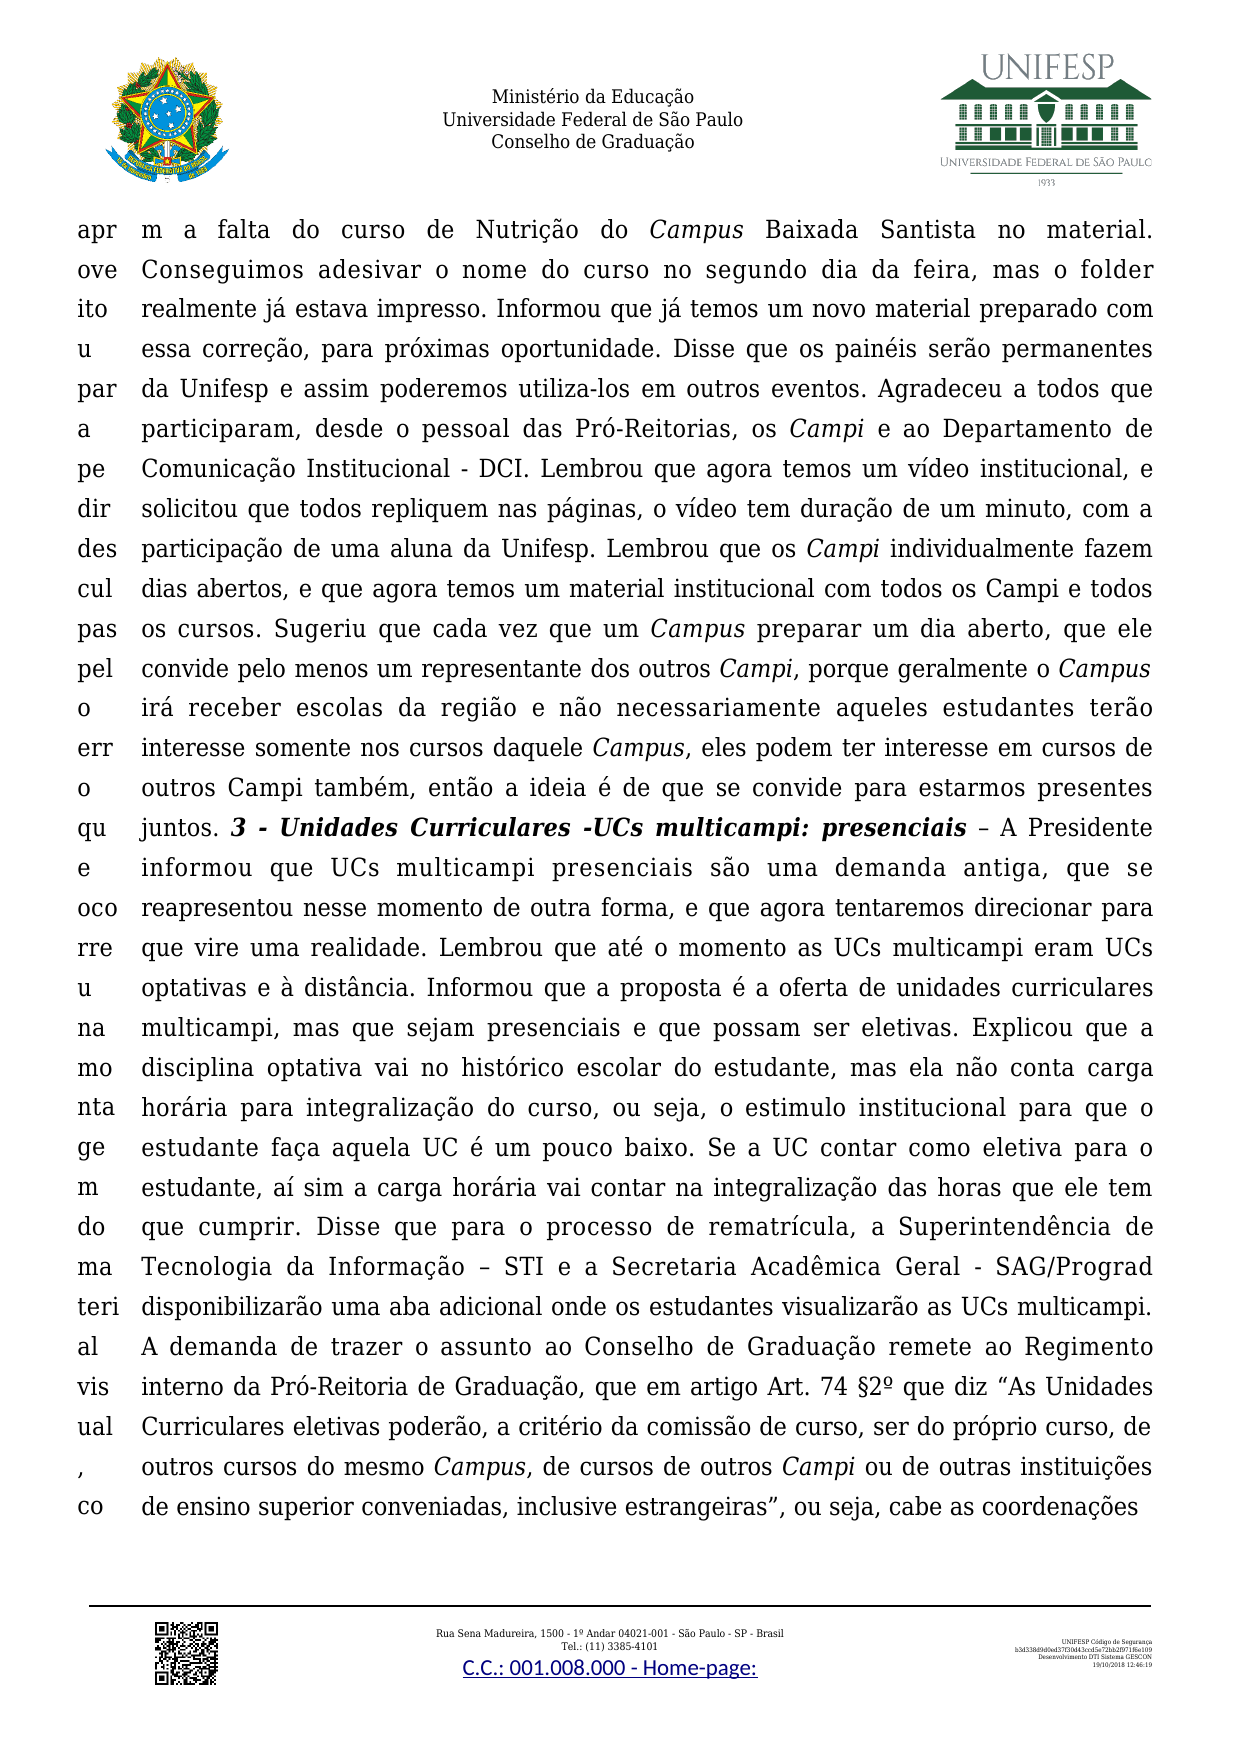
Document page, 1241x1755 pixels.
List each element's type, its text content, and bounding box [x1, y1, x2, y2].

text aproveitou para pedir desculpas pelo erro que ocorreu na montagem do material visual, co [77, 215, 119, 1521]
text m a falta do curso de Nutrição do Campus Baixada Santista no material. Conseguimos adesivar o nome do curso no segundo dia da feira, mas o folder realmente já estava impresso. Informou que já temos um novo material preparado com essa correção, para próximas oportunidade. Disse que os painéis serão permanentes da Unifesp e assim poderemos utiliza-los em outros eventos. Agradeceu a todos que participaram, desde o pessoal das Pró-Reitorias, os Campi e ao Departamento de Comunicação Institucional - DCI. Lembrou que agora temos um vídeo institucional, e solicitou que todos repliquem nas páginas, o vídeo tem duração de um minuto, com a participação de uma aluna da Unifesp. Lembrou que os Campi individualmente fazem dias abertos, e que agora temos um material institucional com todos os Campi e todos os cursos. Sugeriu que cada vez que um Campus preparar um dia aberto, que ele convide pelo menos um representante dos outros Campi, porque geralmente o Campus irá receber escolas da região e não necessariamente aqueles estudantes terão interesse somente nos cursos daquele Campus, eles podem ter interesse em cursos de outros Campi também, então a ideia é de que se convide para estarmos presentes juntos. 3 - Unidades Curriculares -UCs multicampi: presenciais – A Presidente informou que UCs multicampi presenciais são uma demanda antiga, que se reapresentou nesse momento de outra forma, e que agora tentaremos direcionar para que vire uma realidade. Lembrou que até o momento as UCs multicampi eram UCs optativas e à distância. Informou que a proposta é a oferta de unidades curriculares multicampi, mas que sejam presenciais e que possam ser eletivas. Explicou que a disciplina optativa vai no histórico escolar do estudante, mas ela não conta carga horária para integralização do curso, ou seja, o estimulo institucional para que o estudante faça aquela UC é um pouco baixo. Se a UC contar como eletiva para o estudante, aí sim a carga horária vai contar na integralização das horas que ele tem que cumprir. Disse que para o processo de rematrícula, a Superintendência de Tecnologia da Informação – STI e a Secretaria Acadêmica Geral - SAG/Prograd disponibilizarão uma aba adicional onde os estudantes visualizarão as UCs multicampi. A demanda de trazer o assunto ao Conselho de Graduação remete ao Regimento interno da Pró-Reitoria de Graduação, que em artigo Art. 74 §2º que diz “As Unidades Curriculares eletivas poderão, a critério da comissão de curso, ser do próprio curso, de outros cursos do mesmo Campus, de cursos de outros Campi ou de outras instituições de ensino superior conveniadas, inclusive estrangeiras”, ou seja, cabe as coordenações [141, 215, 1153, 1521]
